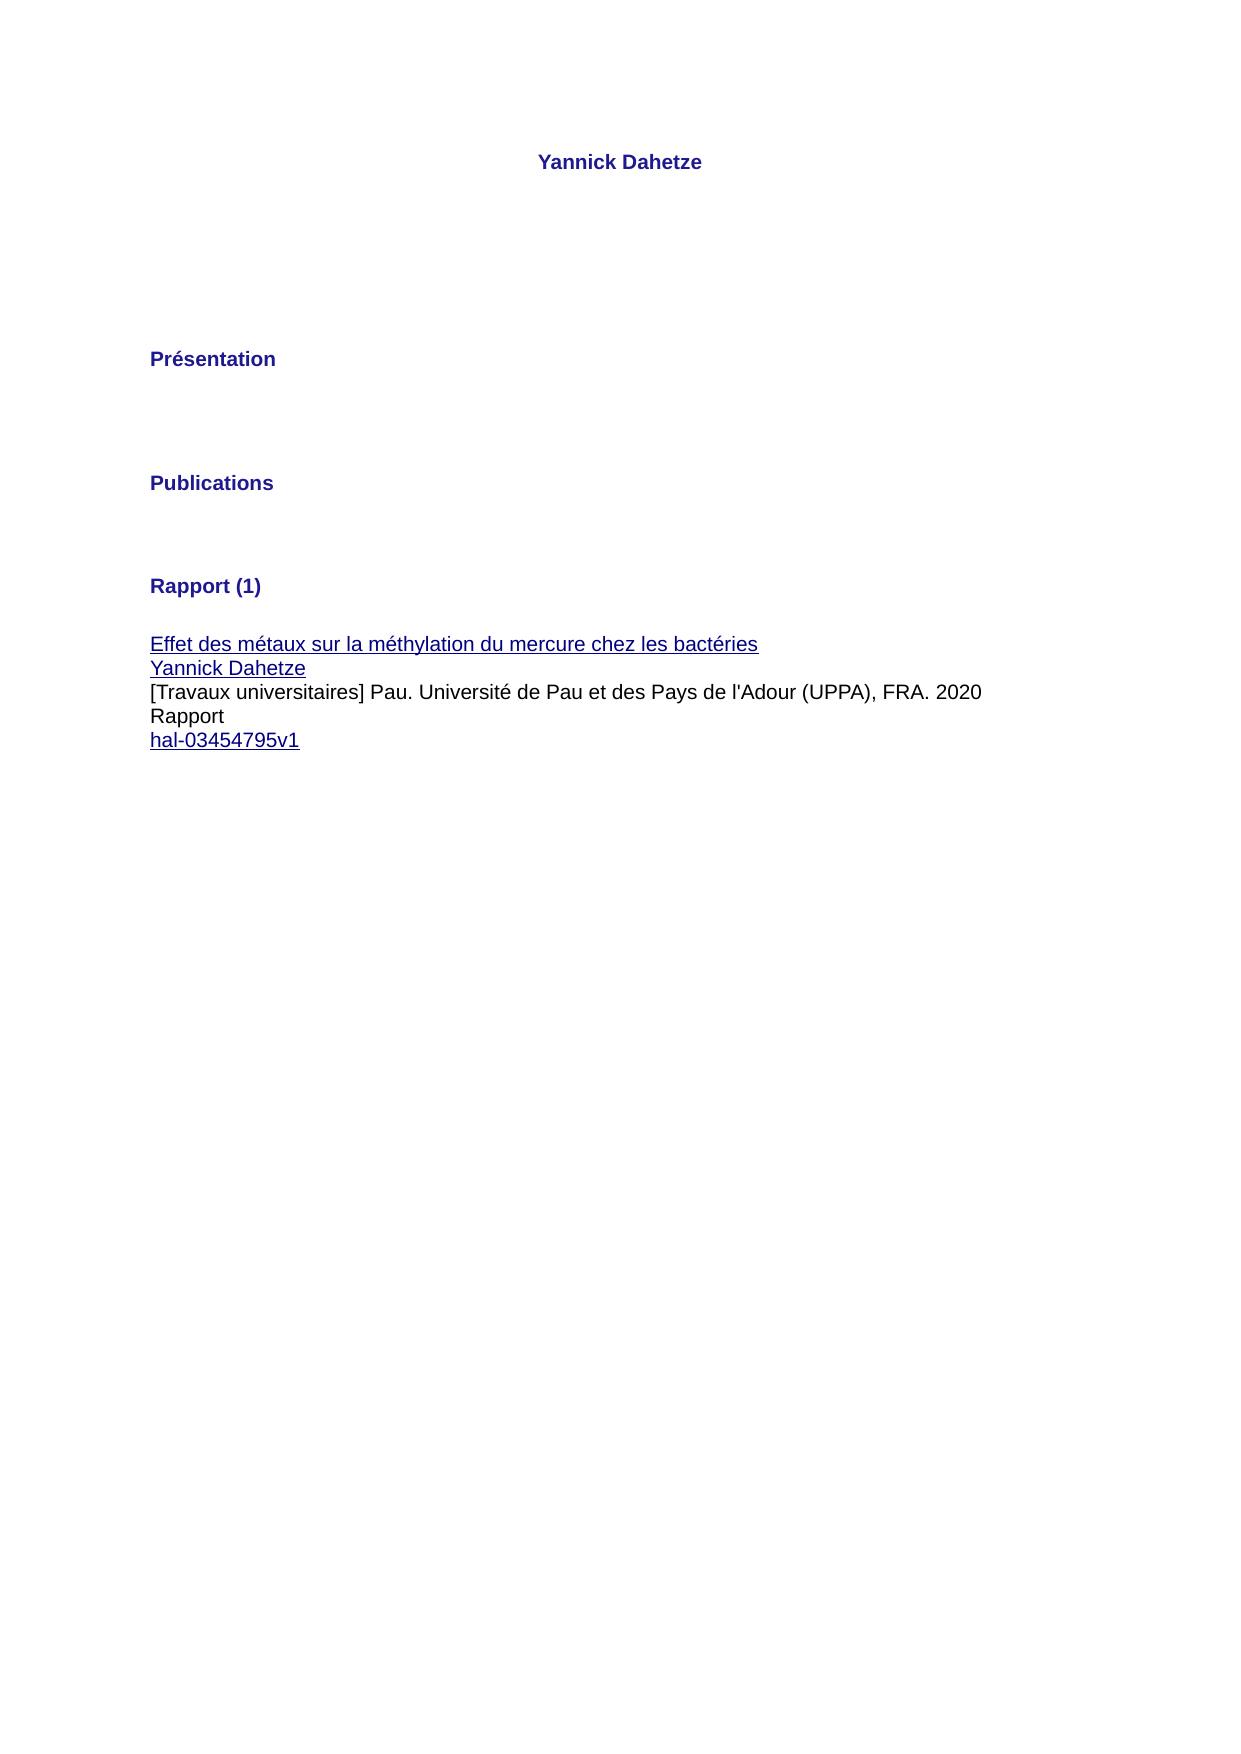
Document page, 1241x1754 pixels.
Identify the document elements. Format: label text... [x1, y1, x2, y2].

subtitle Rapport (1) [150, 574, 1090, 598]
subtitle Présentation [150, 347, 1090, 371]
subtitle Publications [150, 471, 1090, 495]
table_header Effet des métaux sur la méthylation du mercure chez les bactéries Yannick Dahetze [Travaux universitaires] Pau. Université de Pau et des Pays de l'Adour (UPPA), FRA. 2020 Rapport hal-03454795v1 [150, 632, 1090, 752]
subtitle Yannick Dahetze [150, 150, 1090, 174]
